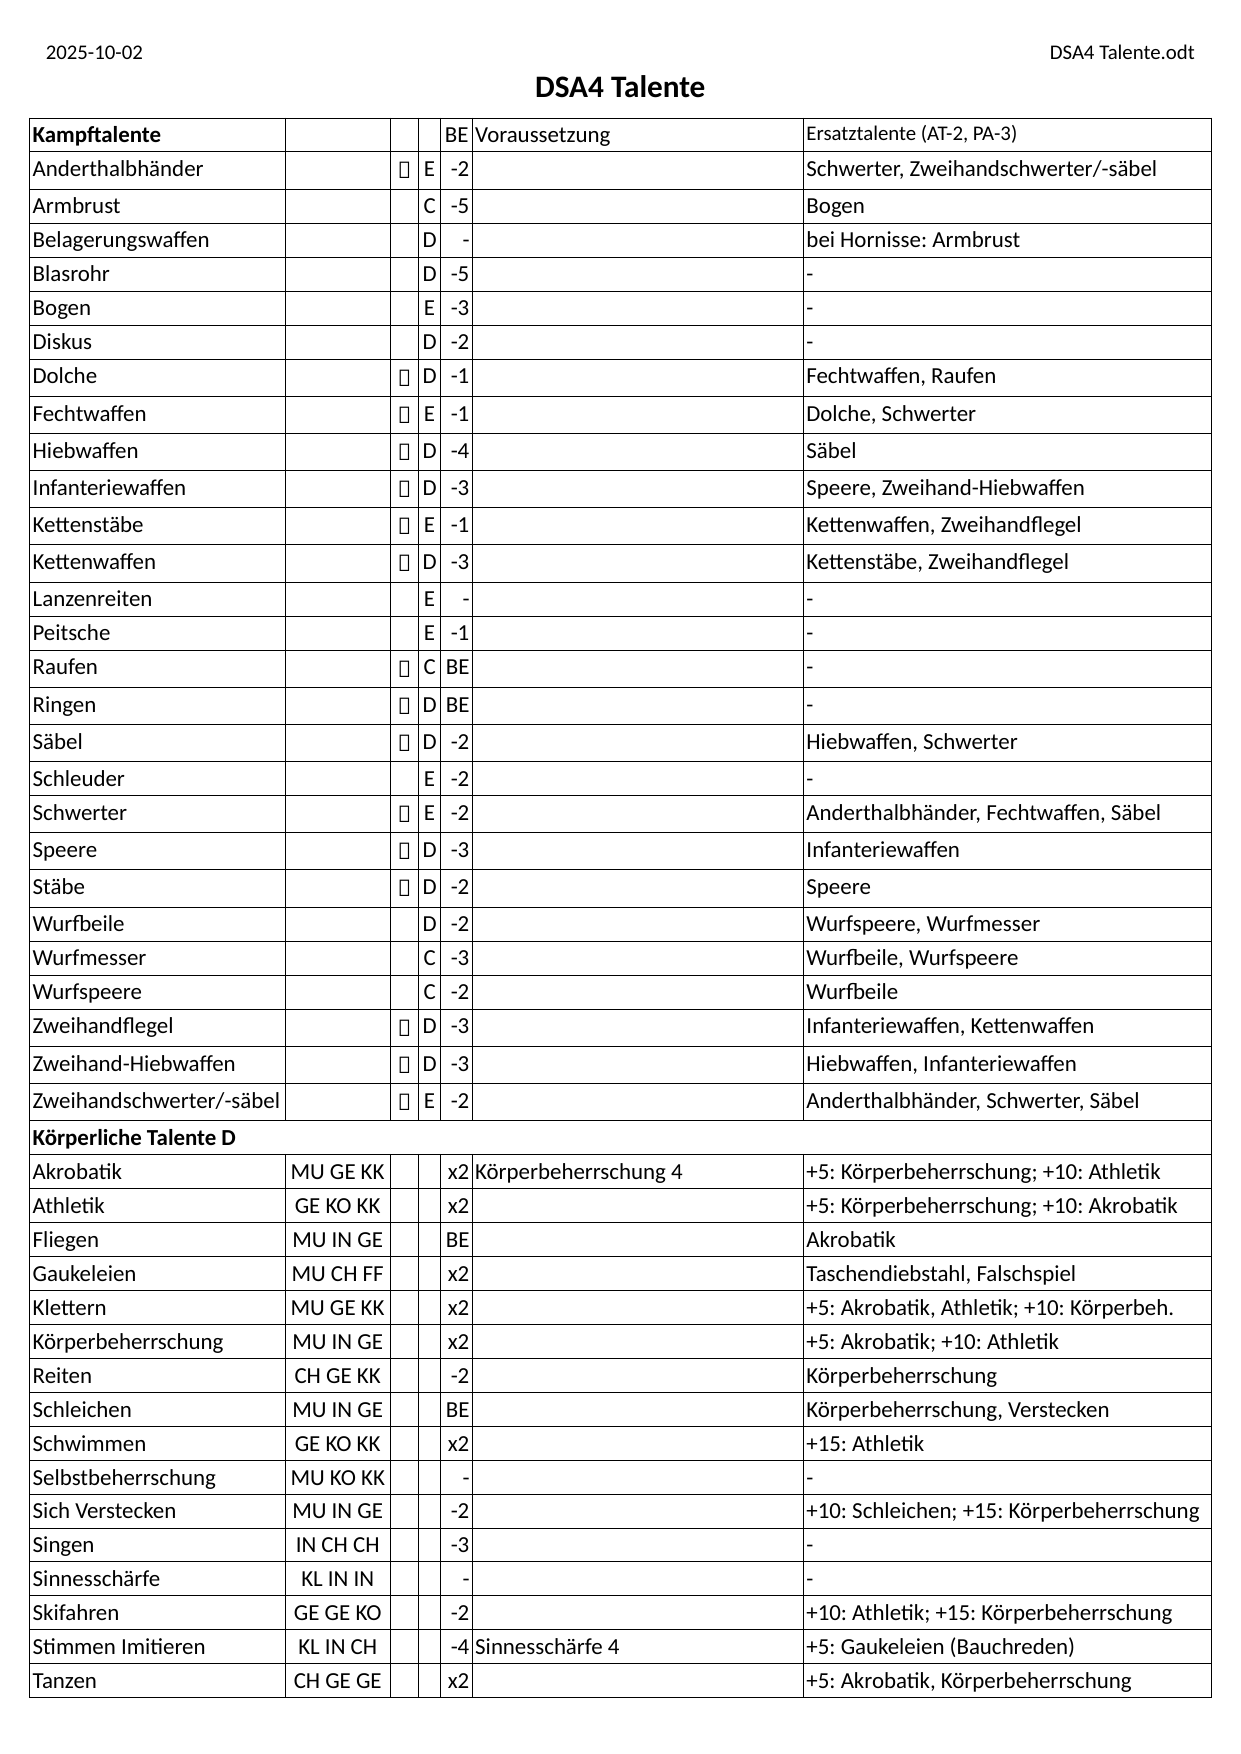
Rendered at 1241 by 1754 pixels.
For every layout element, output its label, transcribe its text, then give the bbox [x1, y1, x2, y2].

table_cell Blasrohr [30, 258, 285, 291]
table_cell D [419, 224, 440, 257]
table_cell D [419, 434, 440, 470]
table_cell [286, 1084, 390, 1120]
table_cell [473, 870, 803, 907]
table_cell -3 [441, 545, 472, 582]
table_cell CH GE KK [286, 1359, 390, 1392]
table_cell Schwerter [30, 796, 285, 832]
table_cell  [391, 651, 418, 687]
table_cell - [804, 762, 1211, 795]
table_cell [473, 360, 803, 396]
table_cell -3 [441, 292, 472, 324]
table_cell +15: Athletik [804, 1427, 1211, 1459]
table_cell -4 [441, 1630, 472, 1663]
table_cell Akrobatik [804, 1223, 1211, 1256]
table_cell [473, 1189, 803, 1222]
table_cell [286, 762, 390, 795]
table_cell KL IN CH [286, 1630, 390, 1663]
table_cell [473, 1664, 803, 1697]
table_cell - [441, 1461, 472, 1493]
table_cell  [391, 397, 418, 433]
table_cell [391, 583, 418, 616]
table_cell [286, 508, 390, 544]
table_cell [473, 688, 803, 724]
table_cell [391, 1630, 418, 1663]
table_cell  [391, 833, 418, 869]
table_header Ersatztalente (AT-2, PA-3) [804, 119, 1211, 151]
table_cell [286, 471, 390, 507]
table_cell IN CH CH [286, 1529, 390, 1561]
table_cell -2 [441, 976, 472, 1008]
table_cell -5 [441, 258, 472, 291]
table_cell [419, 1427, 440, 1459]
table_cell [286, 942, 390, 974]
table_cell x2 [441, 1664, 472, 1697]
table_cell x2 [441, 1189, 472, 1222]
table_cell Tanzen [30, 1664, 285, 1697]
table_cell -2 [441, 1084, 472, 1120]
table_cell [473, 397, 803, 433]
table_cell Infanteriewaffen, Kettenwaffen [804, 1010, 1211, 1046]
table_cell Belagerungswaffen [30, 224, 285, 257]
table_cell - [804, 688, 1211, 724]
table_cell x2 [441, 1291, 472, 1324]
table_cell [286, 190, 390, 223]
table_cell GE GE KO [286, 1596, 390, 1629]
table_cell [473, 224, 803, 257]
table_cell Stimmen Imitieren [30, 1630, 285, 1663]
table_cell Ringen [30, 688, 285, 724]
table_cell [473, 1291, 803, 1324]
table_cell [391, 1529, 418, 1561]
table_cell -2 [441, 762, 472, 795]
table_cell +10: Athletik; +15: Körperbeherrschung [804, 1596, 1211, 1629]
table_cell -5 [441, 190, 472, 223]
table_cell BE [441, 688, 472, 724]
table_cell [286, 833, 390, 869]
table_cell D [419, 688, 440, 724]
table_cell  [391, 152, 418, 189]
table_cell [391, 762, 418, 795]
table_cell C [419, 190, 440, 223]
table_cell Stäbe [30, 870, 285, 907]
table_cell Schwimmen [30, 1427, 285, 1459]
table_cell +5: Körperbeherrschung; +10: Athletik [804, 1155, 1211, 1188]
table_cell [391, 1291, 418, 1324]
table_cell Zweihandschwerter/-säbel [30, 1084, 285, 1120]
table_cell MU KO KK [286, 1461, 390, 1493]
table_cell D [419, 360, 440, 396]
table_cell [473, 796, 803, 832]
table_cell [473, 1427, 803, 1459]
table_cell [286, 292, 390, 324]
table_cell [473, 292, 803, 324]
table_cell -2 [441, 870, 472, 907]
table_cell Wurfbeile, Wurfspeere [804, 942, 1211, 974]
table_cell  [391, 508, 418, 544]
table_cell  [391, 471, 418, 507]
table_cell [473, 617, 803, 649]
table_cell Körperbeherrschung [30, 1325, 285, 1358]
table_cell [286, 1010, 390, 1046]
table_cell - [441, 1562, 472, 1595]
table_cell D [419, 258, 440, 291]
table_cell [419, 1529, 440, 1561]
table_cell [419, 1664, 440, 1697]
table_cell [419, 1596, 440, 1629]
table_cell MU IN GE [286, 1325, 390, 1358]
table_cell Lanzenreiten [30, 583, 285, 616]
table_cell E [419, 762, 440, 795]
table_cell +5: Akrobatik, Athletik; +10: Körperbeh. [804, 1291, 1211, 1324]
table_cell [473, 434, 803, 470]
table_cell Zweihand-Hiebwaffen [30, 1047, 285, 1083]
table_cell Körperbeherrschung [804, 1359, 1211, 1392]
table_cell KL IN IN [286, 1562, 390, 1595]
table_cell [473, 1010, 803, 1046]
table_cell [286, 796, 390, 832]
table_header Voraussetzung [473, 119, 803, 151]
table_cell -2 [441, 1359, 472, 1392]
table_cell [286, 651, 390, 687]
table_cell  [391, 688, 418, 724]
table_cell [391, 908, 418, 941]
table_cell D [419, 326, 440, 358]
table_cell E [419, 583, 440, 616]
table_cell BE [441, 1223, 472, 1256]
table_cell -4 [441, 434, 472, 470]
table_cell [473, 190, 803, 223]
table_cell [391, 292, 418, 324]
table_cell [391, 1461, 418, 1493]
table_cell [473, 908, 803, 941]
table_cell Bogen [804, 190, 1211, 223]
table_cell Zweihandflegel [30, 1010, 285, 1046]
table_cell -2 [441, 1495, 472, 1527]
table_cell [473, 1495, 803, 1527]
table_cell Singen [30, 1529, 285, 1561]
table_cell GE KO KK [286, 1427, 390, 1459]
table_cell E [419, 617, 440, 649]
table_cell - [441, 583, 472, 616]
table_cell Armbrust [30, 190, 285, 223]
table_cell BE [441, 651, 472, 687]
table_cell [473, 1223, 803, 1256]
table_cell [419, 1359, 440, 1392]
table_cell [419, 1562, 440, 1595]
table_cell D [419, 471, 440, 507]
table_cell [473, 545, 803, 582]
table_cell Kettenstäbe [30, 508, 285, 544]
table_cell [391, 942, 418, 974]
table_cell Diskus [30, 326, 285, 358]
table_cell E [419, 1084, 440, 1120]
table_cell E [419, 292, 440, 324]
table_header BE [441, 119, 472, 151]
table_cell Athletik [30, 1189, 285, 1222]
table_cell [286, 224, 390, 257]
table_cell [473, 508, 803, 544]
table_cell D [419, 725, 440, 761]
table_cell D [419, 833, 440, 869]
table_cell Hiebwaffen, Infanteriewaffen [804, 1047, 1211, 1083]
table_cell -3 [441, 471, 472, 507]
table_cell x2 [441, 1427, 472, 1459]
table_cell Speere [30, 833, 285, 869]
table_cell Akrobatik [30, 1155, 285, 1188]
table_header [419, 119, 440, 151]
table_cell Wurfspeere [30, 976, 285, 1008]
table_cell [391, 617, 418, 649]
table_cell - [804, 583, 1211, 616]
table_cell [473, 976, 803, 1008]
table_cell Peitsche [30, 617, 285, 649]
table_cell [473, 1461, 803, 1493]
table_cell [473, 258, 803, 291]
table_cell [391, 1359, 418, 1392]
table_cell [286, 258, 390, 291]
table_cell [419, 1291, 440, 1324]
table_cell Körperliche Talente D [30, 1121, 1211, 1154]
table_cell [473, 152, 803, 189]
table_cell +10: Schleichen; +15: Körperbeherrschung [804, 1495, 1211, 1527]
table_cell [419, 1393, 440, 1426]
table_cell Bogen [30, 292, 285, 324]
table_cell - [804, 1461, 1211, 1493]
table_cell [473, 1359, 803, 1392]
table_cell [473, 1529, 803, 1561]
table_cell -2 [441, 1596, 472, 1629]
table_cell -1 [441, 617, 472, 649]
table_cell [419, 1155, 440, 1188]
table_cell [286, 1047, 390, 1083]
table_cell -2 [441, 908, 472, 941]
table_cell  [391, 1084, 418, 1120]
table_cell - [804, 258, 1211, 291]
table_cell [286, 688, 390, 724]
table_cell [473, 1084, 803, 1120]
table_cell [391, 1664, 418, 1697]
table_cell [473, 1562, 803, 1595]
table_cell Fechtwaffen, Raufen [804, 360, 1211, 396]
table_cell BE [441, 1393, 472, 1426]
table_cell [473, 471, 803, 507]
table_cell -2 [441, 152, 472, 189]
table_cell [391, 1596, 418, 1629]
table_cell [286, 397, 390, 433]
table_cell [473, 833, 803, 869]
table_cell CH GE GE [286, 1664, 390, 1697]
table_cell [419, 1189, 440, 1222]
table_cell E [419, 397, 440, 433]
table_cell Anderthalbhänder [30, 152, 285, 189]
table_cell D [419, 545, 440, 582]
table_cell  [391, 796, 418, 832]
table_cell [286, 976, 390, 1008]
table_cell Raufen [30, 651, 285, 687]
table_cell Skifahren [30, 1596, 285, 1629]
table_header [286, 119, 390, 151]
table_cell [473, 1047, 803, 1083]
table_cell Wurfbeile [30, 908, 285, 941]
table_cell  [391, 545, 418, 582]
table_cell [473, 1325, 803, 1358]
table_cell -3 [441, 1047, 472, 1083]
table_cell - [804, 1529, 1211, 1561]
table_cell Infanteriewaffen [30, 471, 285, 507]
table_cell [286, 908, 390, 941]
table_cell Dolche, Schwerter [804, 397, 1211, 433]
table_cell Speere, Zweihand-Hiebwaffen [804, 471, 1211, 507]
table_cell Klettern [30, 1291, 285, 1324]
table_cell Schwerter, Zweihandschwerter/-säbel [804, 152, 1211, 189]
table_cell - [804, 1562, 1211, 1595]
table_cell -2 [441, 725, 472, 761]
table_cell C [419, 651, 440, 687]
table_cell -3 [441, 942, 472, 974]
table_cell Wurfspeere, Wurfmesser [804, 908, 1211, 941]
table_cell Sinnesschärfe [30, 1562, 285, 1595]
table_cell Taschendiebstahl, Falschspiel [804, 1257, 1211, 1290]
table_cell [286, 434, 390, 470]
table_cell D [419, 908, 440, 941]
table_cell - [804, 326, 1211, 358]
table_cell [391, 326, 418, 358]
table_cell [286, 152, 390, 189]
table_cell -2 [441, 326, 472, 358]
table_cell -3 [441, 1529, 472, 1561]
table_cell Schleichen [30, 1393, 285, 1426]
table_cell [419, 1223, 440, 1256]
table_cell x2 [441, 1155, 472, 1188]
table_cell +5: Gaukeleien (Bauchreden) [804, 1630, 1211, 1663]
table_cell [391, 1393, 418, 1426]
table_cell [473, 942, 803, 974]
table_cell x2 [441, 1257, 472, 1290]
table_cell bei Hornisse: Armbrust [804, 224, 1211, 257]
table_cell  [391, 1010, 418, 1046]
table_cell [473, 1596, 803, 1629]
table_cell [391, 1223, 418, 1256]
table_cell Sinnesschärfe 4 [473, 1630, 803, 1663]
table_cell Infanteriewaffen [804, 833, 1211, 869]
table_cell [391, 258, 418, 291]
table_cell E [419, 508, 440, 544]
table_cell - [804, 292, 1211, 324]
table_cell [391, 1495, 418, 1527]
table_cell C [419, 942, 440, 974]
table_cell Fliegen [30, 1223, 285, 1256]
table_cell -1 [441, 397, 472, 433]
table_cell [419, 1257, 440, 1290]
table_cell Hiebwaffen [30, 434, 285, 470]
table_cell [286, 360, 390, 396]
table_cell [391, 1562, 418, 1595]
table_header Kampftalente [30, 119, 285, 151]
table_cell - [804, 651, 1211, 687]
table_cell D [419, 1010, 440, 1046]
table_cell C [419, 976, 440, 1008]
table_cell [473, 762, 803, 795]
table_cell MU IN GE [286, 1393, 390, 1426]
table_cell - [804, 617, 1211, 649]
table_cell Kettenwaffen, Zweihandflegel [804, 508, 1211, 544]
table_cell [473, 1393, 803, 1426]
table_cell Speere [804, 870, 1211, 907]
table_cell MU IN GE [286, 1223, 390, 1256]
table_cell  [391, 434, 418, 470]
table_cell [286, 326, 390, 358]
table_cell MU CH FF [286, 1257, 390, 1290]
table_cell [473, 725, 803, 761]
table_cell [473, 326, 803, 358]
text 2025-10-02 DSA4 Talente.odt DSA4 Talente [29, 29, 1211, 106]
table_cell -1 [441, 360, 472, 396]
table_cell [419, 1325, 440, 1358]
table_cell Dolche [30, 360, 285, 396]
table_cell E [419, 152, 440, 189]
table_cell [286, 617, 390, 649]
table_cell [419, 1461, 440, 1493]
table_cell [391, 1325, 418, 1358]
table_cell Körperbeherrschung 4 [473, 1155, 803, 1188]
table_cell  [391, 870, 418, 907]
table_cell Reiten [30, 1359, 285, 1392]
table_cell Anderthalbhänder, Schwerter, Säbel [804, 1084, 1211, 1120]
table_cell Säbel [30, 725, 285, 761]
table_cell -2 [441, 796, 472, 832]
table_cell Wurfmesser [30, 942, 285, 974]
table_cell [286, 545, 390, 582]
table_cell D [419, 1047, 440, 1083]
table_cell -3 [441, 1010, 472, 1046]
table_cell [391, 1155, 418, 1188]
table_cell GE KO KK [286, 1189, 390, 1222]
table_cell [473, 651, 803, 687]
table_cell MU GE KK [286, 1291, 390, 1324]
table_cell Wurfbeile [804, 976, 1211, 1008]
table_cell Fechtwaffen [30, 397, 285, 433]
table_cell Kettenstäbe, Zweihandflegel [804, 545, 1211, 582]
table_header [391, 119, 418, 151]
table_cell [419, 1630, 440, 1663]
table_cell +5: Körperbeherrschung; +10: Akrobatik [804, 1189, 1211, 1222]
table_cell [286, 725, 390, 761]
table_cell  [391, 725, 418, 761]
table_cell -3 [441, 833, 472, 869]
table_cell Sich Verstecken [30, 1495, 285, 1527]
table_cell [473, 583, 803, 616]
table_cell [419, 1495, 440, 1527]
table_cell  [391, 1047, 418, 1083]
table_cell Selbstbeherrschung [30, 1461, 285, 1493]
table_cell Gaukeleien [30, 1257, 285, 1290]
table_cell  [391, 360, 418, 396]
table_cell +5: Akrobatik, Körperbeherrschung [804, 1664, 1211, 1697]
table_cell x2 [441, 1325, 472, 1358]
table_cell Schleuder [30, 762, 285, 795]
table_cell E [419, 796, 440, 832]
table_cell Körperbeherrschung, Verstecken [804, 1393, 1211, 1426]
table_cell [473, 1257, 803, 1290]
table_cell Säbel [804, 434, 1211, 470]
table_cell [391, 190, 418, 223]
table_cell [391, 976, 418, 1008]
table_cell [391, 1257, 418, 1290]
table_cell - [441, 224, 472, 257]
table_cell [391, 1189, 418, 1222]
table_cell Anderthalbhänder, Fechtwaffen, Säbel [804, 796, 1211, 832]
table_cell -1 [441, 508, 472, 544]
table_cell [391, 224, 418, 257]
table_cell D [419, 870, 440, 907]
table_cell [286, 870, 390, 907]
table_cell [391, 1427, 418, 1459]
table_cell Kettenwaffen [30, 545, 285, 582]
table_cell +5: Akrobatik; +10: Athletik [804, 1325, 1211, 1358]
table_cell MU GE KK [286, 1155, 390, 1188]
table_cell Hiebwaffen, Schwerter [804, 725, 1211, 761]
table_cell MU IN GE [286, 1495, 390, 1527]
table_cell [286, 583, 390, 616]
